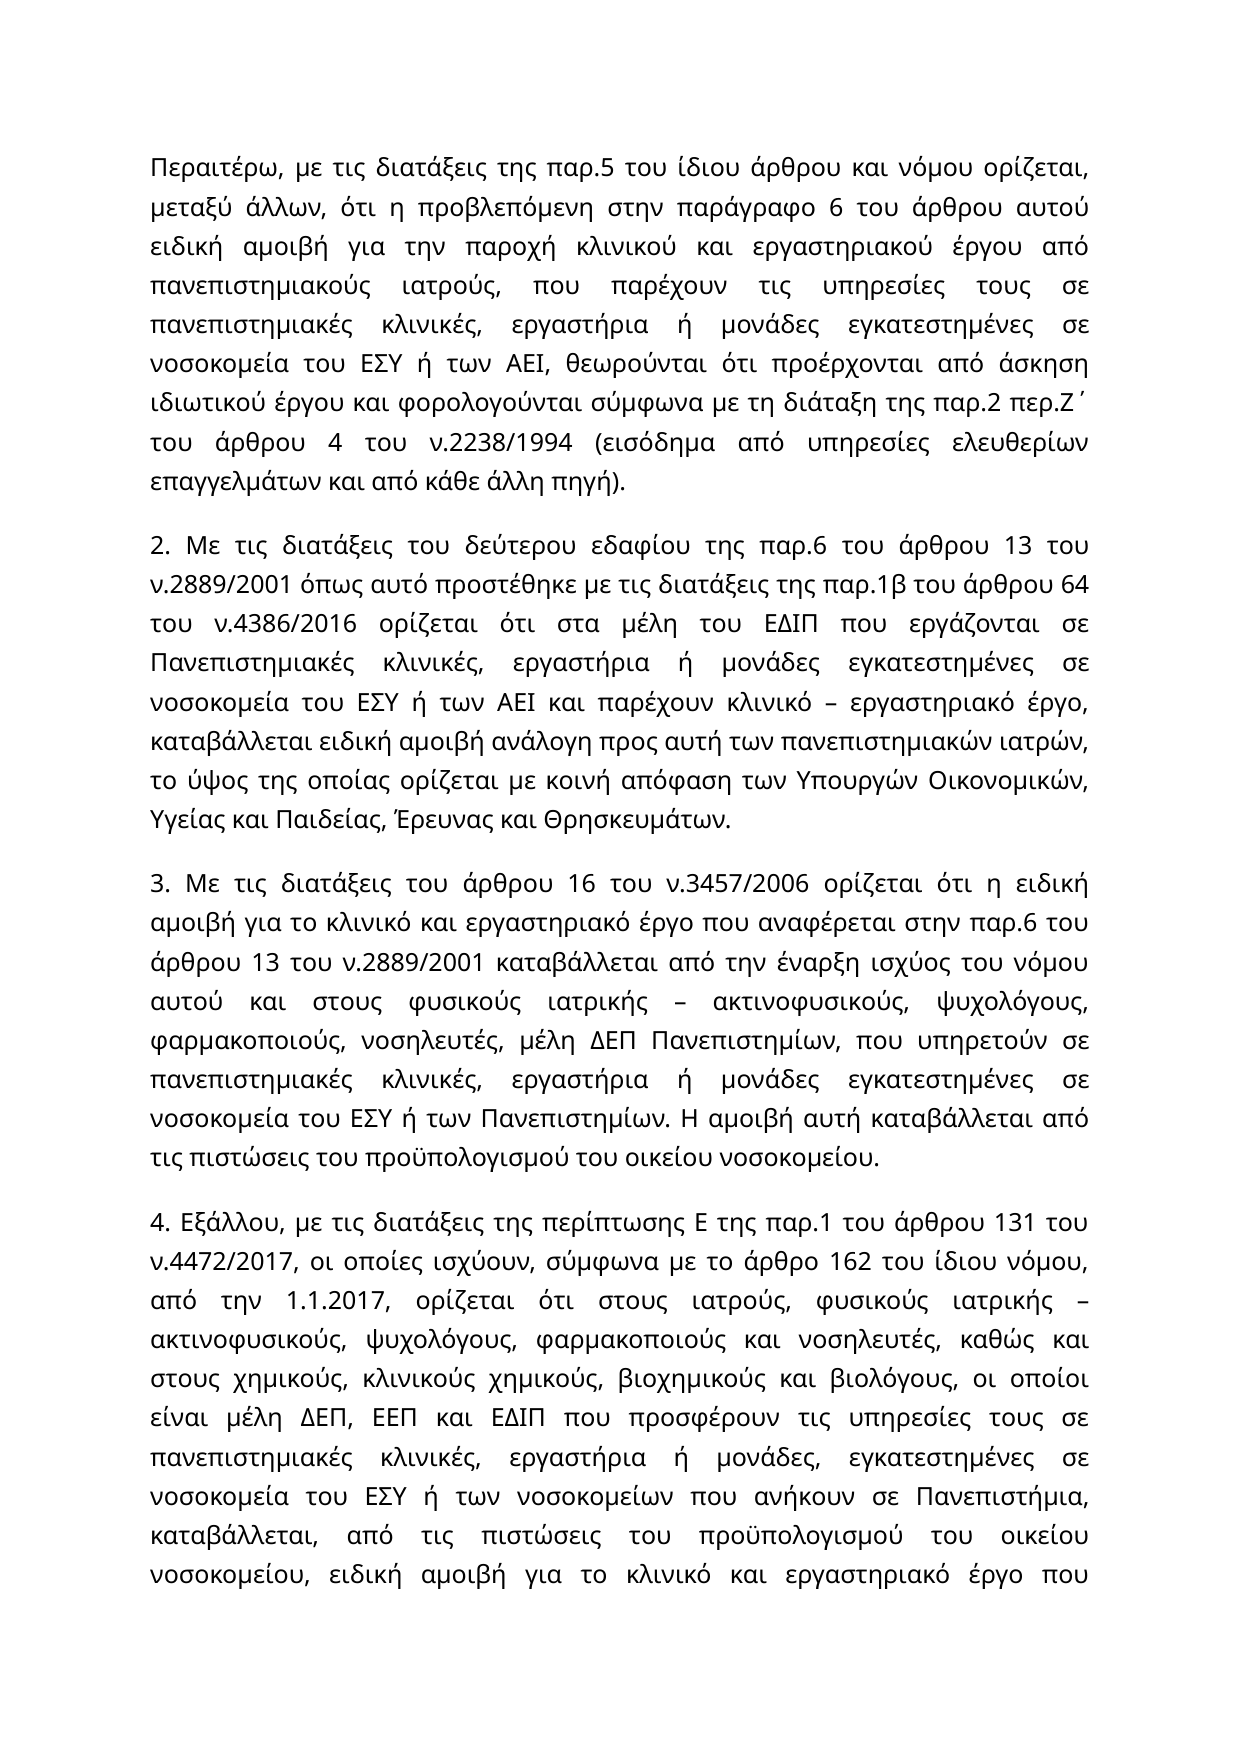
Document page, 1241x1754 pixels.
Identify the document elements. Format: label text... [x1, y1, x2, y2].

text 3. Με τις διατάξεις του άρθρου 16 του ν.3457/2006 ορίζεται ότι η ειδική αμοιβή για το κλινικό και εργαστηριακό έργο που αναφέρεται στην παρ.6 του άρθρου 13 του ν.2889/2001 καταβάλλεται από την έναρξη ισχύος του νόμου αυτού και στους φυσικούς ιατρικής – ακτινοφυσικούς, ψυχολόγους, φαρμακοποιούς, νοσηλευτές, μέλη ΔΕΠ Πανεπιστημίων, που υπηρετούν σε πανεπιστημιακές κλινικές, εργαστήρια ή μονάδες εγκατεστημένες σε νοσοκομεία του ΕΣΥ ή των Πανεπιστημίων. Η αμοιβή αυτή καταβάλλεται από τις πιστώσεις του προϋπολογισμού του οικείου νοσοκομείου. [150, 866, 1090, 1174]
text Περαιτέρω, με τις διατάξεις της παρ.5 του ίδιου άρθρου και νόμου ορίζεται, μεταξύ άλλων, ότι η προβλεπόμενη στην παράγραφο 6 του άρθρου αυτού ειδική αμοιβή για την παροχή κλινικού και εργαστηριακού έργου από πανεπιστημιακούς ιατρούς, που παρέχουν τις υπηρεσίες τους σε πανεπιστημιακές κλινικές, εργαστήρια ή μονάδες εγκατεστημένες σε νοσοκομεία του ΕΣΥ ή των ΑΕΙ, θεωρούνται ότι προέρχονται από άσκηση ιδιωτικού έργου και φορολογούνται σύμφωνα με τη διάταξη της παρ.2 περ.Ζ΄ του άρθρου 4 του ν.2238/1994 (εισόδημα από υπηρεσίες ελευθερίων επαγγελμάτων και από κάθε άλλη πηγή). [150, 150, 1090, 497]
text 2. Με τις διατάξεις του δεύτερου εδαφίου της παρ.6 του άρθρου 13 του ν.2889/2001 όπως αυτό προστέθηκε με τις διατάξεις της παρ.1β του άρθρου 64 του ν.4386/2016 ορίζεται ότι στα μέλη του ΕΔΙΠ που εργάζονται σε Πανεπιστημιακές κλινικές, εργαστήρια ή μονάδες εγκατεστημένες σε νοσοκομεία του ΕΣΥ ή των ΑΕΙ και παρέχουν κλινικό – εργαστηριακό έργο, καταβάλλεται ειδική αμοιβή ανάλογη προς αυτή των πανεπιστημιακών ιατρών, το ύψος της οποίας ορίζεται με κοινή απόφαση των Υπουργών Οικονομικών, Υγείας και Παιδείας, Έρευνας και Θρησκευμάτων. [150, 527, 1090, 836]
text 4. Εξάλλου, με τις διατάξεις της περίπτωσης Ε της παρ.1 του άρθρου 131 του ν.4472/2017, οι οποίες ισχύουν, σύμφωνα με το άρθρο 162 του ίδιου νόμου, από την 1.1.2017, ορίζεται ότι στους ιατρούς, φυσικούς ιατρικής – ακτινοφυσικούς, ψυχολόγους, φαρμακοποιούς και νοσηλευτές, καθώς και στους χημικούς, κλινικούς χημικούς, βιοχημικούς και βιολόγους, οι οποίοι είναι μέλη ΔΕΠ, ΕΕΠ και ΕΔΙΠ που προσφέρουν τις υπηρεσίες τους σε πανεπιστημιακές κλινικές, εργαστήρια ή μονάδες, εγκατεστημένες σε νοσοκομεία του ΕΣΥ ή των νοσοκομείων που ανήκουν σε Πανεπιστήμια, καταβάλλεται, από τις πιστώσεις του προϋπολογισμού του οικείου νοσοκομείου, ειδική αμοιβή για το κλινικό και εργαστηριακό έργο που [150, 1204, 1090, 1591]
